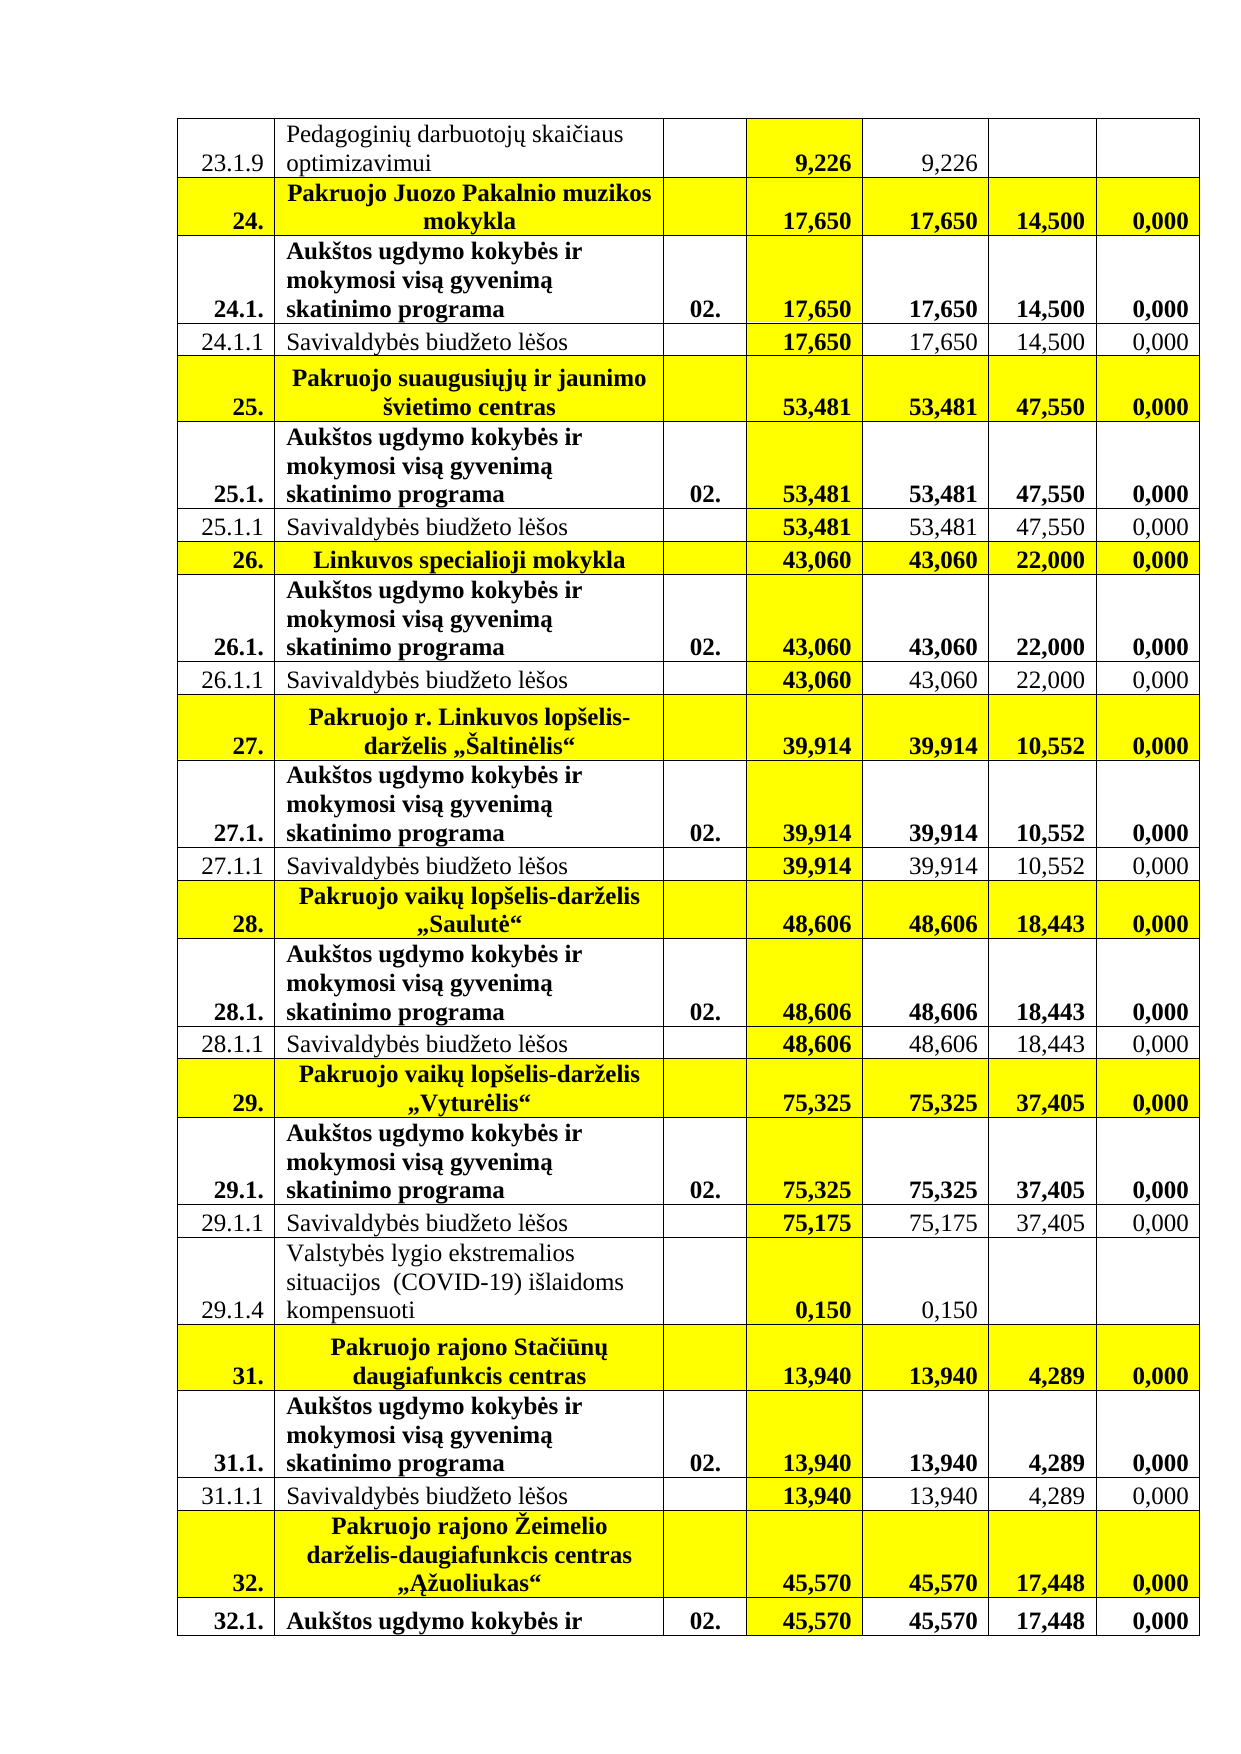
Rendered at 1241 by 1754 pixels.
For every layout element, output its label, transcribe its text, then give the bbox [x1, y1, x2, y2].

table_cell 25.1.1 [178, 509, 274, 541]
table_cell 22,000 [989, 542, 1096, 574]
table_cell Savivaldybės biudžeto lėšos [275, 1205, 663, 1237]
table_cell 75,325 [863, 1059, 988, 1117]
table_cell Aukštos ugdymo kokybės ir mokymosi visą gyvenimą skatinimo programa [275, 575, 663, 661]
table_cell Aukštos ugdymo kokybės ir mokymosi visą gyvenimą skatinimo programa [275, 1118, 663, 1204]
table_cell 0,000 [1097, 1118, 1199, 1204]
table_cell Savivaldybės biudžeto lėšos [275, 324, 663, 355]
table_cell 43,060 [863, 575, 988, 661]
table_cell [664, 509, 746, 541]
table_cell 48,606 [747, 881, 862, 938]
table_cell 48,606 [863, 881, 988, 938]
table_cell 43,060 [747, 542, 862, 574]
table_cell Aukštos ugdymo kokybės ir mokymosi visą gyvenimą skatinimo programa [275, 1391, 663, 1477]
table_cell 32. [178, 1511, 274, 1597]
table_cell 27.1.1 [178, 848, 274, 880]
table_cell 4,289 [989, 1325, 1096, 1390]
table_cell [664, 662, 746, 694]
table_cell [1097, 1238, 1199, 1324]
table_cell 53,481 [747, 422, 862, 508]
table_cell [664, 356, 746, 421]
table_cell [664, 1059, 746, 1117]
table_cell 28.1.1 [178, 1027, 274, 1058]
table_cell 0,000 [1097, 1205, 1199, 1237]
table_cell 14,500 [989, 324, 1096, 355]
table_cell [664, 848, 746, 880]
table_cell 4,289 [989, 1391, 1096, 1477]
table_cell 39,914 [747, 761, 862, 847]
table_cell 02. [664, 761, 746, 847]
table_cell 17,650 [747, 178, 862, 235]
table_cell [664, 542, 746, 574]
table_cell 17,650 [747, 324, 862, 355]
table_cell 24.1.1 [178, 324, 274, 355]
table_cell Pakruojo rajono Stačiūnų daugiafunkcis centras [275, 1325, 663, 1390]
table_cell 02. [664, 1391, 746, 1477]
table_cell Savivaldybės biudžeto lėšos [275, 509, 663, 541]
table_cell 02. [664, 575, 746, 661]
table_cell 26. [178, 542, 274, 574]
table_cell 48,606 [863, 1027, 988, 1058]
table_cell 18,443 [989, 939, 1096, 1026]
table_cell 27. [178, 695, 274, 759]
table_cell 45,570 [747, 1598, 862, 1635]
table_cell 75,175 [747, 1205, 862, 1237]
table_cell [664, 1238, 746, 1324]
table_cell 28. [178, 881, 274, 938]
table_cell Pakruojo suaugusiųjų ir jaunimo švietimo centras [275, 356, 663, 421]
table_cell 37,405 [989, 1059, 1096, 1117]
table_cell [664, 178, 746, 235]
table_cell 0,000 [1097, 881, 1199, 938]
table_cell 0,000 [1097, 236, 1199, 322]
table_cell 0,000 [1097, 1325, 1199, 1390]
table_cell Pakruojo rajono Žeimelio darželis-daugiafunkcis centras „Ąžuoliukas“ [275, 1511, 663, 1597]
table_cell 39,914 [747, 848, 862, 880]
table_cell 25.1. [178, 422, 274, 508]
table_cell Aukštos ugdymo kokybės ir [275, 1598, 663, 1635]
table_cell 23.1.9 [178, 119, 274, 177]
table_cell 53,481 [747, 356, 862, 421]
table_cell 9,226 [747, 119, 862, 177]
table_cell 53,481 [863, 422, 988, 508]
table_cell 0,150 [863, 1238, 988, 1324]
table_cell [664, 119, 746, 177]
table_cell Linkuvos specialioji mokykla [275, 542, 663, 574]
table_cell 29.1.4 [178, 1238, 274, 1324]
table_cell [664, 324, 746, 355]
table_cell 13,940 [747, 1478, 862, 1510]
table_cell 22,000 [989, 575, 1096, 661]
table_cell 53,481 [747, 509, 862, 541]
table_cell 13,940 [863, 1325, 988, 1390]
table_cell 39,914 [863, 848, 988, 880]
table_cell 47,550 [989, 509, 1096, 541]
table_cell Savivaldybės biudžeto lėšos [275, 1027, 663, 1058]
table_cell [664, 1027, 746, 1058]
table_cell 43,060 [863, 662, 988, 694]
table_cell 24.1. [178, 236, 274, 322]
table_cell 0,000 [1097, 1391, 1199, 1477]
table_cell 0,000 [1097, 1059, 1199, 1117]
table_cell [664, 881, 746, 938]
table_cell 14,500 [989, 236, 1096, 322]
table_cell [664, 695, 746, 759]
table_cell [664, 1511, 746, 1597]
table_cell [664, 1205, 746, 1237]
table_cell 0,000 [1097, 356, 1199, 421]
table_cell 26.1. [178, 575, 274, 661]
table_cell Aukštos ugdymo kokybės ir mokymosi visą gyvenimą skatinimo programa [275, 939, 663, 1026]
table_cell 22,000 [989, 662, 1096, 694]
table_cell 43,060 [747, 662, 862, 694]
table_cell 0,000 [1097, 1598, 1199, 1635]
table_cell 13,940 [863, 1391, 988, 1477]
table_cell Savivaldybės biudžeto lėšos [275, 1478, 663, 1510]
table_cell 29.1. [178, 1118, 274, 1204]
table_cell 31.1. [178, 1391, 274, 1477]
table_cell 39,914 [863, 761, 988, 847]
table_cell 17,650 [747, 236, 862, 322]
table_cell [989, 1238, 1096, 1324]
table_cell [1097, 119, 1199, 177]
table_cell Pakruojo vaikų lopšelis-darželis „Saulutė“ [275, 881, 663, 938]
table_cell 45,570 [747, 1511, 862, 1597]
table_cell 13,940 [747, 1391, 862, 1477]
table_cell 13,940 [747, 1325, 862, 1390]
table_cell 10,552 [989, 761, 1096, 847]
table_cell 45,570 [863, 1511, 988, 1597]
table_cell 47,550 [989, 356, 1096, 421]
table_cell 02. [664, 422, 746, 508]
table_cell 0,000 [1097, 509, 1199, 541]
table_cell 25. [178, 356, 274, 421]
table_cell Savivaldybės biudžeto lėšos [275, 848, 663, 880]
table_cell 0,000 [1097, 542, 1199, 574]
table_cell [989, 119, 1096, 177]
table_cell 43,060 [863, 542, 988, 574]
table_cell 0,000 [1097, 761, 1199, 847]
table_cell 0,000 [1097, 695, 1199, 759]
table_cell 0,000 [1097, 848, 1199, 880]
table_cell 75,325 [747, 1059, 862, 1117]
table_cell 17,650 [863, 324, 988, 355]
table_cell Savivaldybės biudžeto lėšos [275, 662, 663, 694]
table_cell 10,552 [989, 695, 1096, 759]
table_cell 29. [178, 1059, 274, 1117]
table_cell Aukštos ugdymo kokybės ir mokymosi visą gyvenimą skatinimo programa [275, 761, 663, 847]
table_cell 29.1.1 [178, 1205, 274, 1237]
table_cell [664, 1325, 746, 1390]
table_cell 75,325 [747, 1118, 862, 1204]
table_cell 02. [664, 1118, 746, 1204]
table_cell 28.1. [178, 939, 274, 1026]
table_cell 4,289 [989, 1478, 1096, 1510]
table_cell 13,940 [863, 1478, 988, 1510]
table_cell 37,405 [989, 1118, 1096, 1204]
table_cell 45,570 [863, 1598, 988, 1635]
table_cell 0,000 [1097, 939, 1199, 1026]
table_cell 18,443 [989, 1027, 1096, 1058]
table_cell 0,000 [1097, 1511, 1199, 1597]
table_cell 0,000 [1097, 662, 1199, 694]
table_cell 53,481 [863, 356, 988, 421]
table_cell Aukštos ugdymo kokybės ir mokymosi visą gyvenimą skatinimo programa [275, 422, 663, 508]
table_cell 10,552 [989, 848, 1096, 880]
table_cell 17,650 [863, 178, 988, 235]
table_cell Aukštos ugdymo kokybės ir mokymosi visą gyvenimą skatinimo programa [275, 236, 663, 322]
table_cell 02. [664, 236, 746, 322]
table_cell 0,000 [1097, 1027, 1199, 1058]
table_cell 53,481 [863, 509, 988, 541]
table_cell 47,550 [989, 422, 1096, 508]
table_cell 02. [664, 1598, 746, 1635]
table_cell 48,606 [747, 1027, 862, 1058]
table_cell [664, 1478, 746, 1510]
table_cell 43,060 [747, 575, 862, 661]
table_cell Pedagoginių darbuotojų skaičiaus optimizavimui [275, 119, 663, 177]
table_cell 48,606 [863, 939, 988, 1026]
table_cell 14,500 [989, 178, 1096, 235]
table_cell 27.1. [178, 761, 274, 847]
table_cell Pakruojo r. Linkuvos lopšelis-darželis „Šaltinėlis“ [275, 695, 663, 759]
table_cell 02. [664, 939, 746, 1026]
table_cell 32.1. [178, 1598, 274, 1635]
table_cell 31.1.1 [178, 1478, 274, 1510]
table_cell 0,000 [1097, 178, 1199, 235]
table_cell 37,405 [989, 1205, 1096, 1237]
table_cell 0,000 [1097, 324, 1199, 355]
table_cell 17,650 [863, 236, 988, 322]
table_cell 24. [178, 178, 274, 235]
table_cell 17,448 [989, 1598, 1096, 1635]
table_cell 0,000 [1097, 422, 1199, 508]
table_cell Pakruojo Juozo Pakalnio muzikos mokykla [275, 178, 663, 235]
table_cell 0,000 [1097, 575, 1199, 661]
table_cell 75,175 [863, 1205, 988, 1237]
table_cell 39,914 [747, 695, 862, 759]
table_cell Pakruojo vaikų lopšelis-darželis „Vyturėlis“ [275, 1059, 663, 1117]
table_cell 0,000 [1097, 1478, 1199, 1510]
table_cell Valstybės lygio ekstremalios situacijos (COVID-19) išlaidoms kompensuoti [275, 1238, 663, 1324]
table_cell 26.1.1 [178, 662, 274, 694]
table_cell 39,914 [863, 695, 988, 759]
table_cell 31. [178, 1325, 274, 1390]
table_cell 48,606 [747, 939, 862, 1026]
table_cell 9,226 [863, 119, 988, 177]
table_cell 18,443 [989, 881, 1096, 938]
table_cell 75,325 [863, 1118, 988, 1204]
table_cell 0,150 [747, 1238, 862, 1324]
table_cell 17,448 [989, 1511, 1096, 1597]
